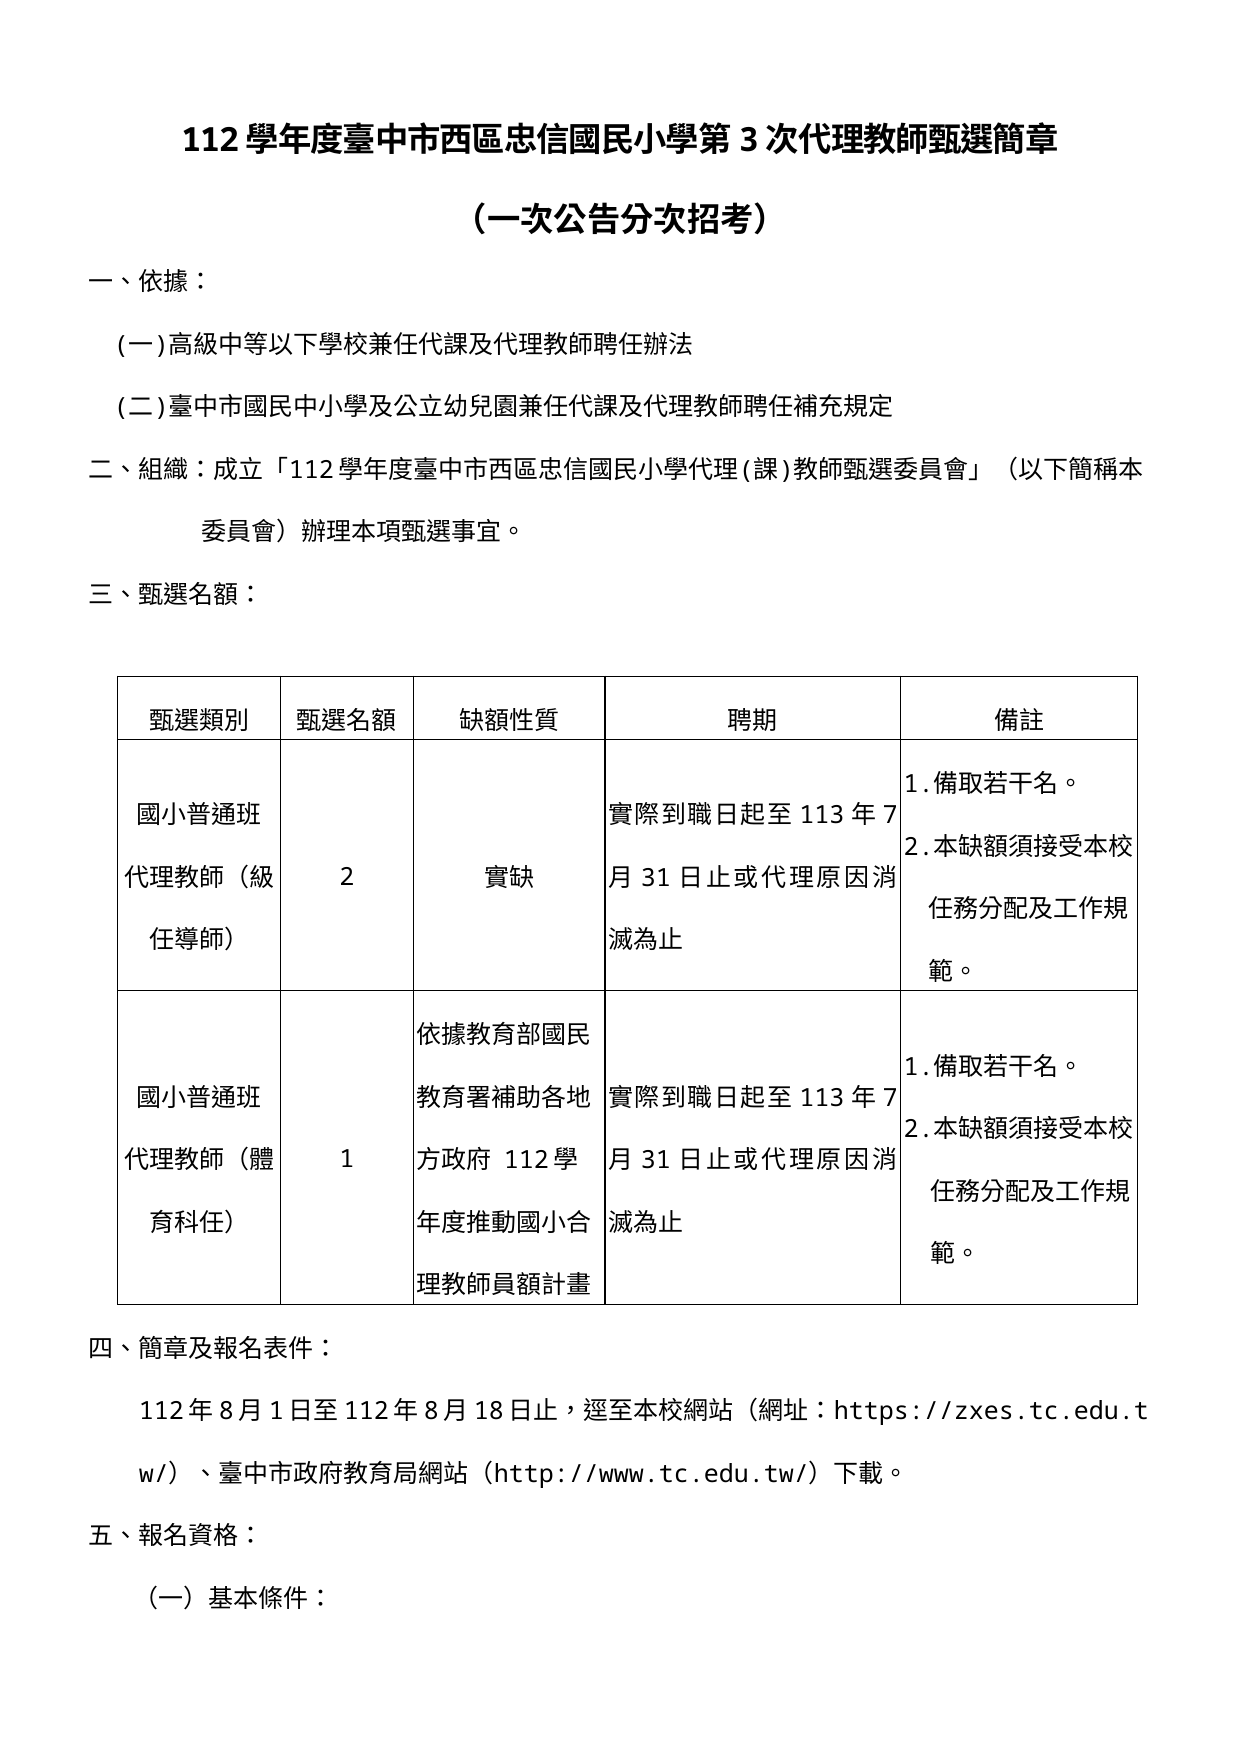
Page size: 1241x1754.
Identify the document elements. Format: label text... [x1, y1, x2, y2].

table_cell 1.備取若干名。 2.本缺額須接受本校任務分配及工作規範。 [901, 740, 1137, 990]
text 一、依據： [89, 238, 1152, 301]
table_header 聘期 [606, 677, 900, 739]
table_cell 實際到職日起至113年7月31日止或代理原因消滅為止 [606, 991, 900, 1304]
table_cell 實缺 [414, 740, 604, 990]
text （一次公告分次招考） [89, 176, 1152, 238]
text 二、組織：成立「112學年度臺中市西區忠信國民小學代理(課)教師甄選委員會」（以下簡稱本委員會）辦理本項甄選事宜。 [89, 426, 1152, 551]
table_header 甄選名額 [281, 677, 413, 739]
table_header 備註 [901, 677, 1137, 739]
table_cell 國小普通班 代理教師（體育科任） [118, 991, 280, 1304]
table_cell 實際到職日起至113年7月31日止或代理原因消滅為止 [606, 740, 900, 990]
text 三、甄選名額： [89, 551, 1152, 613]
table_cell 2 [281, 740, 413, 990]
text (一)高級中等以下學校兼任代課及代理教師聘任辦法 [114, 301, 1152, 363]
text 112學年度臺中市西區忠信國民小學第3次代理教師甄選簡章 [89, 96, 1152, 158]
table_header 缺額性質 [414, 677, 604, 739]
table_cell 依據教育部國民教育署補助各地方政府 112學年度推動國小合理教師員額計畫 [414, 991, 604, 1304]
table_cell 1.備取若干名。 2.本缺額須接受本校任務分配及工作規範。 [901, 991, 1137, 1304]
table_cell 1 [281, 991, 413, 1304]
text 四、簡章及報名表件： 112年8月1日至112年8月18日止，逕至本校網站（網址：https://zxes.tc.edu.tw/）、臺中市政府教育局網站（http://www.tc.edu.tw/）下載。 [89, 1305, 1152, 1492]
text 五、報名資格： [89, 1492, 1152, 1555]
table_header 甄選類別 [118, 677, 280, 739]
text （一）基本條件： [89, 1555, 1152, 1617]
text (二)臺中市國民中小學及公立幼兒園兼任代課及代理教師聘任補充規定 [114, 363, 1152, 426]
table_cell 國小普通班 代理教師（級任導師） [118, 740, 280, 990]
